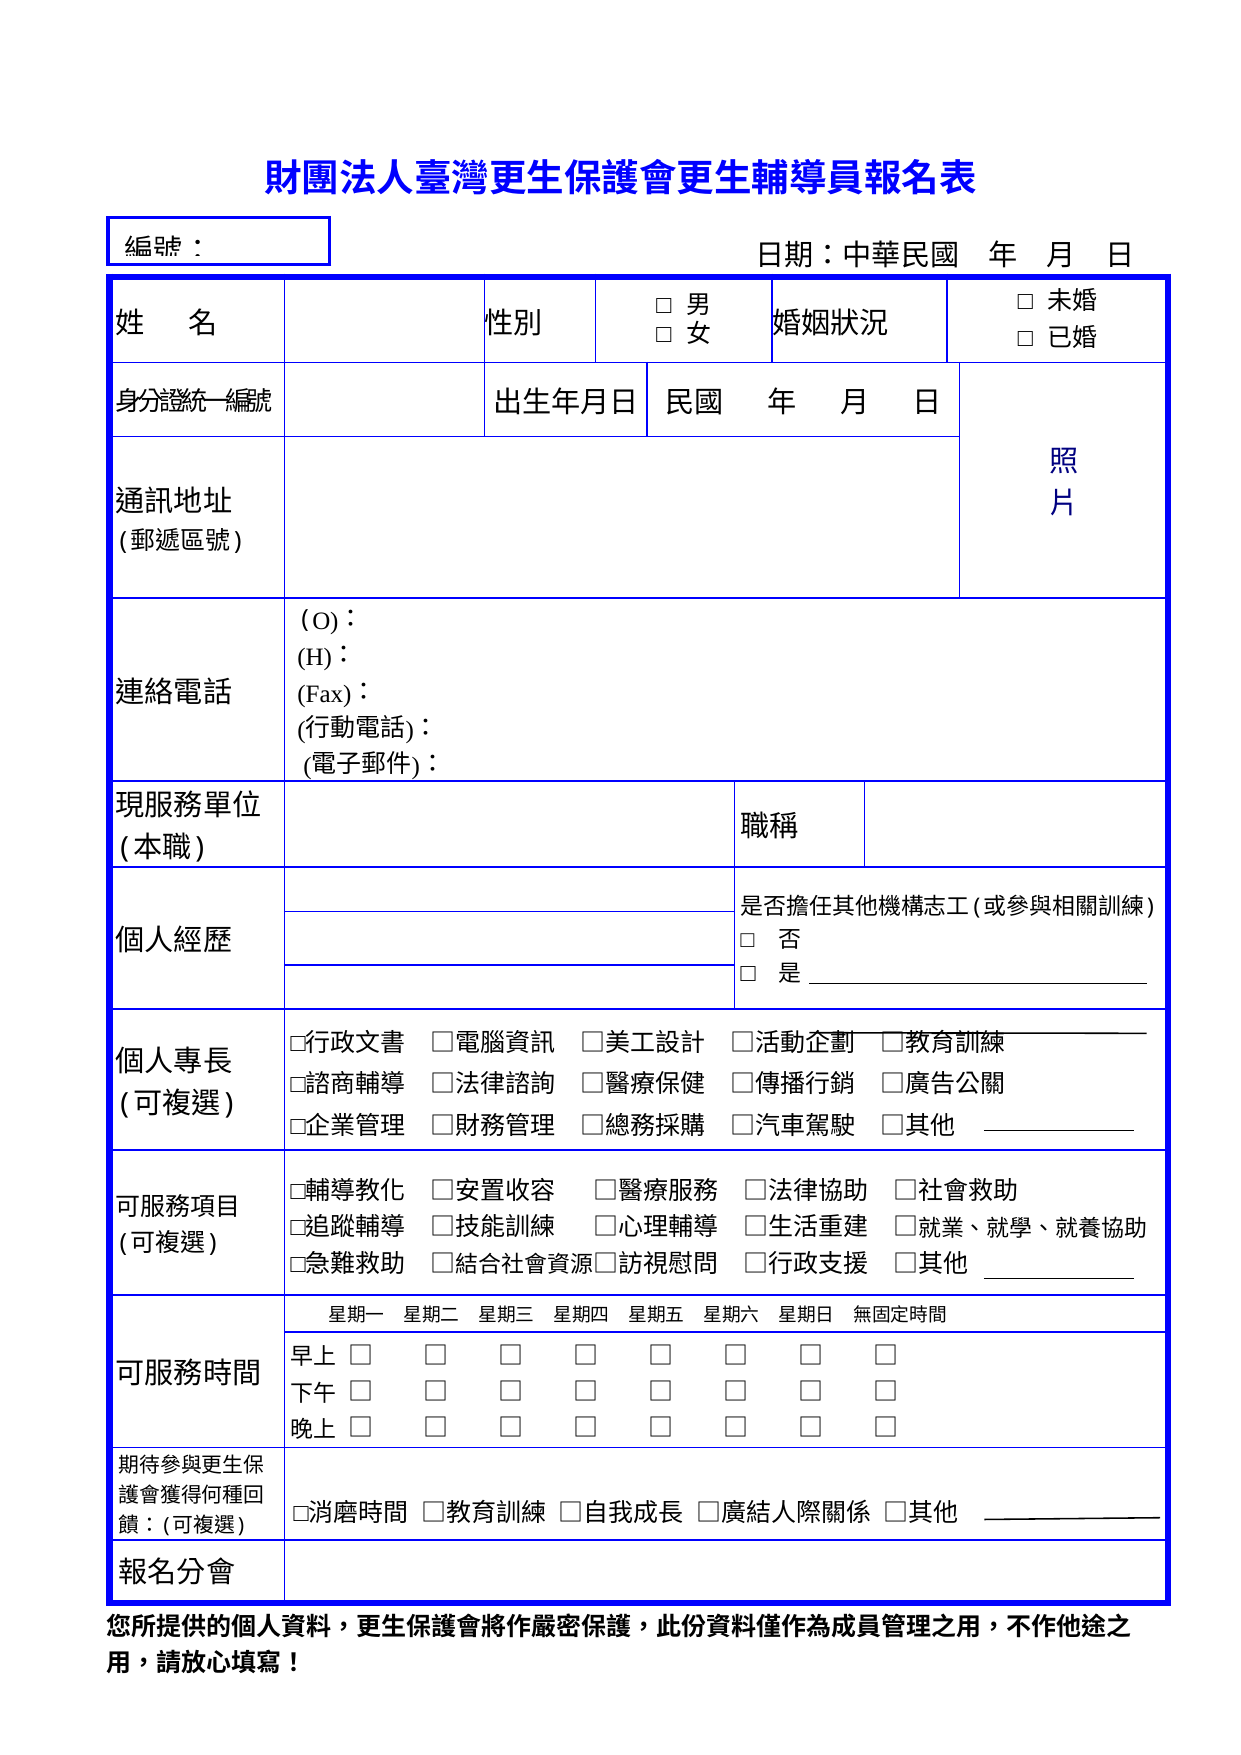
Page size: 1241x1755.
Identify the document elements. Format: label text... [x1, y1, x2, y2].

text 財團法人臺灣更生保護會更生輔導員報名表 [106, 148, 1134, 202]
table_cell [865, 782, 1165, 866]
table_cell 早上 □ □ □ □ □ □ □ □ 下午 □ □ □ □ □ □ □ □ 晚上 □ □ □ □ □ □ □ □ [285, 1333, 1165, 1447]
table_cell □消磨時間 □教育訓練 □自我成長 □廣結人際關係 □其他 [285, 1448, 1165, 1539]
table_cell [285, 782, 734, 866]
table_cell [285, 966, 734, 1008]
table_cell □輔導教化 □安置收容 □醫療服務 □法律協助 □社會救助 □追蹤輔導 □技能訓練 □心理輔導 □生活重建 □就業、就學、就養協助 □急難救助 □結合社會資源□訪視慰問 □行政支援 □其他 [285, 1151, 1165, 1294]
table_header □ 未婚 □ 已婚 [948, 280, 1165, 362]
table_cell [285, 437, 959, 597]
table_cell 照 片 [960, 363, 1165, 597]
table_cell 連絡電話 [113, 599, 284, 780]
table_cell 報名分會 [113, 1541, 284, 1600]
text 您所提供的個人資料，更生保護會將作嚴密保護，此份資料僅作為成員管理之用，不作他途之用，請放心填寫！ [106, 1606, 1134, 1678]
table_header 性別 [485, 280, 595, 362]
table_cell [285, 1541, 1165, 1600]
table_cell 期待參與更生保護會獲得何種回饋：(可複選) [113, 1448, 284, 1539]
table_header 婚姻狀況 [773, 280, 946, 362]
table_cell 星期一 星期二 星期三 星期四 星期五 星期六 星期日 無固定時間 [285, 1296, 1165, 1331]
table_cell □行政文書 □電腦資訊 □美工設計 □活動企劃 □教育訓練 □諮商輔導 □法律諮詢 □醫療保健 □傳播行銷 □廣告公關 □企業管理 □財務管理 □總務採購 □汽車駕駛 □其他 [285, 1010, 1165, 1149]
table_cell 身分證統一編號 [113, 363, 284, 436]
table_cell [285, 868, 734, 911]
table_cell 職稱 [735, 782, 864, 866]
table_cell 是否擔任其他機構志工(或參與相關訓練) 否 是 [735, 868, 1165, 1008]
table_cell 可服務項目 (可複選) [113, 1151, 284, 1294]
table_cell 可服務時間 [113, 1296, 284, 1447]
table_header □ 男 □ 女 [596, 280, 771, 362]
table_header 姓 名 [113, 280, 284, 362]
table_cell 現服務單位 (本職) [113, 782, 284, 866]
table_cell [285, 363, 484, 436]
table_header [285, 280, 484, 362]
text 日期：中華民國 年 月 日 [106, 231, 1134, 273]
table_cell 個人專長 (可複選) [113, 1010, 284, 1149]
table_cell 出生年月日 [485, 363, 646, 436]
table_cell 民國 年 月 日 [648, 363, 959, 436]
table_cell [285, 912, 734, 964]
table_cell (O)： (H)： (Fax)： (行動電話)： (電子郵件)： [285, 599, 1165, 780]
text 編號： [124, 226, 313, 255]
table_cell 個人經歷 [113, 868, 284, 1008]
table_cell 通訊地址 (郵遞區號) [113, 437, 284, 597]
